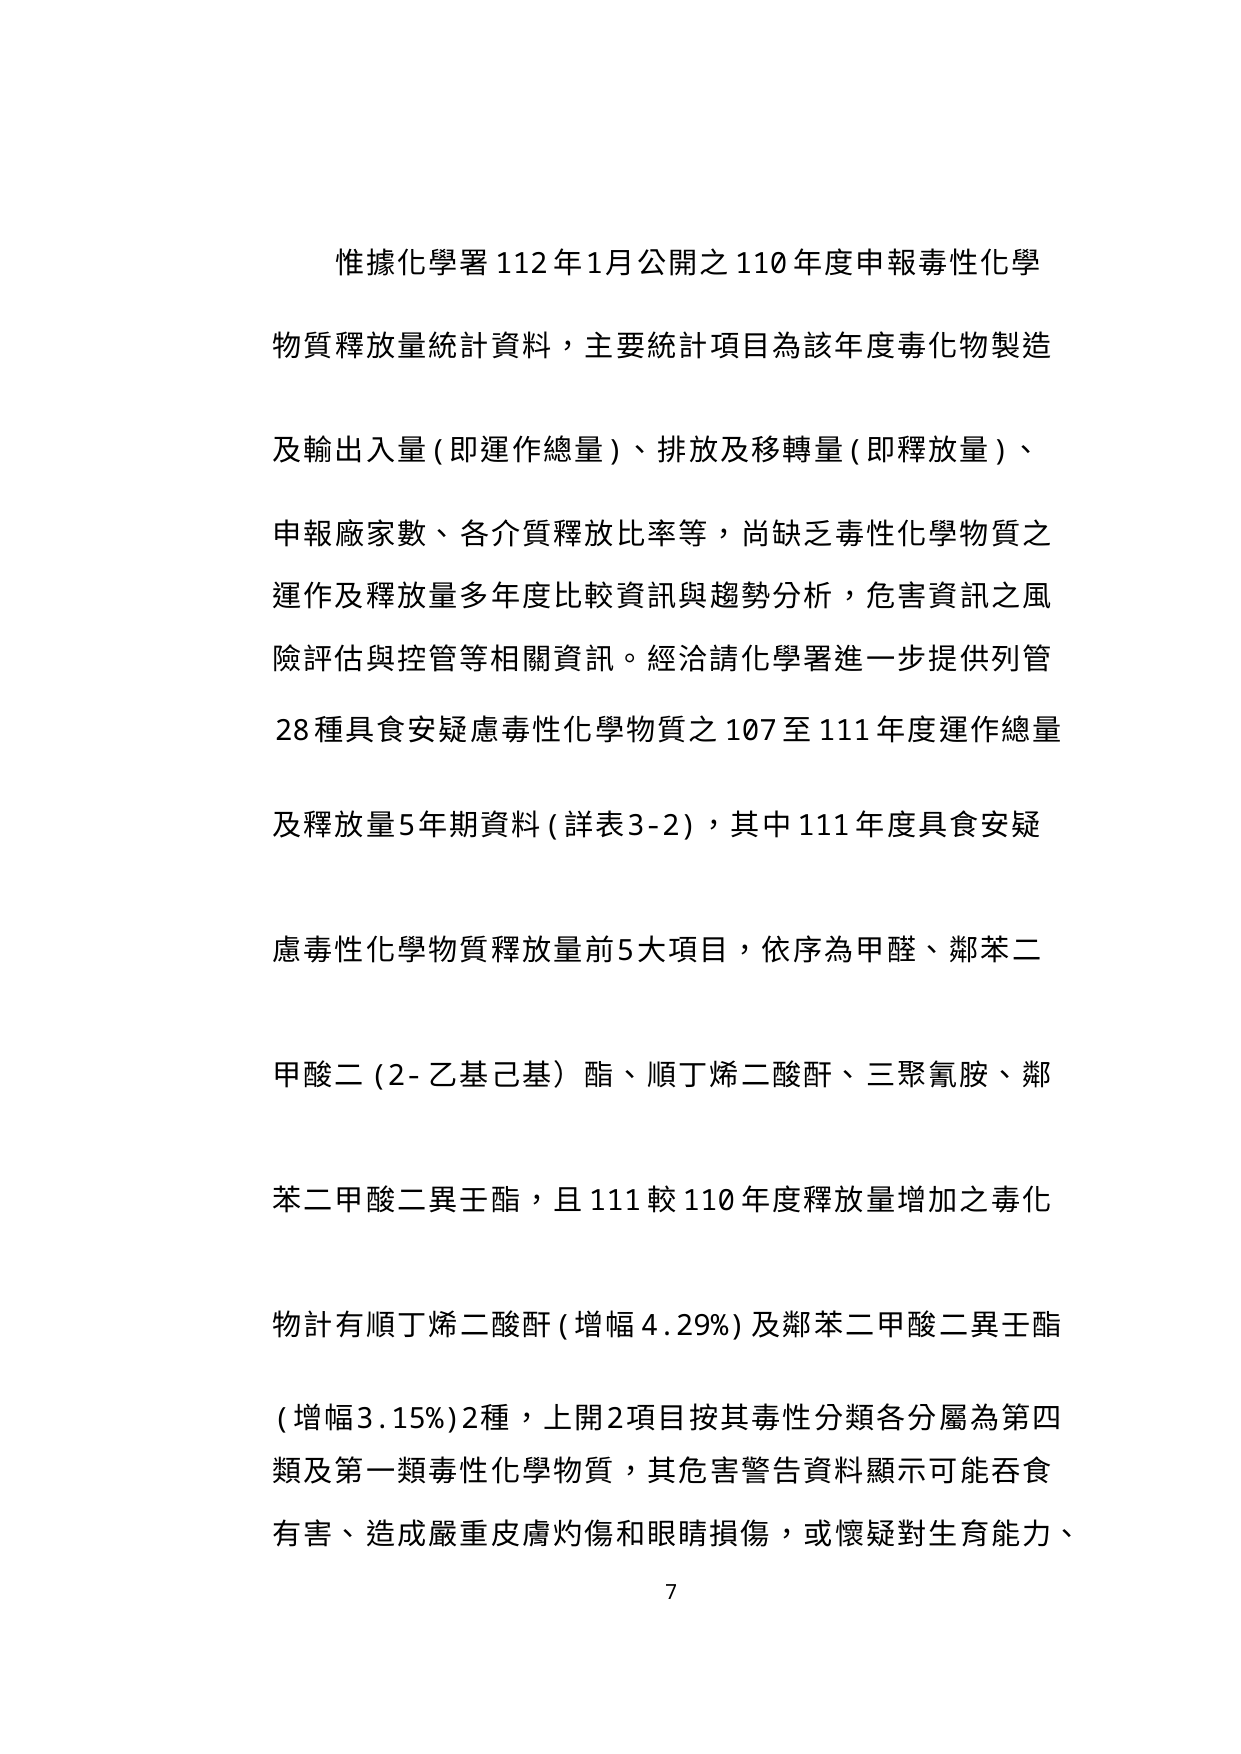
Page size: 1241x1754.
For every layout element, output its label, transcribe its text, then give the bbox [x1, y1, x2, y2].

text 惟據化學署112年1月公開之110年度申報毒性化學物質釋放量統計資料，主要統計項目為該年度毒化物製造及輸出入量(即運作總量)、排放及移轉量(即釋放量)、申報廠家數、各介質釋放比率等，尚缺乏毒性化學物質之運作及釋放量多年度比較資訊與趨勢分析，危害資訊之風險評估與控管等相關資訊。經洽請化學署進一步提供列管28種具食安疑慮毒性化學物質之107至111年度運作總量及釋放量5年期資料(詳表3-2)，其中111年度具食安疑慮毒性化學物質釋放量前5大項目，依序為甲醛、鄰苯二甲酸二(2-乙基己基）酯、順丁烯二酸酐、三聚氰胺、鄰苯二甲酸二異壬酯，且111較110年度釋放量增加之毒化物計有順丁烯二酸酐(增幅4.29%)及鄰苯二甲酸二異壬酯(增幅3.15%)2種，上開2項目按其毒性分類各分屬為第四類及第一類毒性化學物質，其危害警告資料顯示可能吞食有害、造成嚴重皮膚灼傷和眼睛損傷，或懷疑對生育能力、對胎兒造成傷害，或對水生生物毒性極大，倘化學署既有年度間資訊串聯或評估結果無法有效運用分析，恐難掌握危害風險全貌，據以研謀降低毒化物釋放之策進作為。 [266, 177, 1063, 1552]
